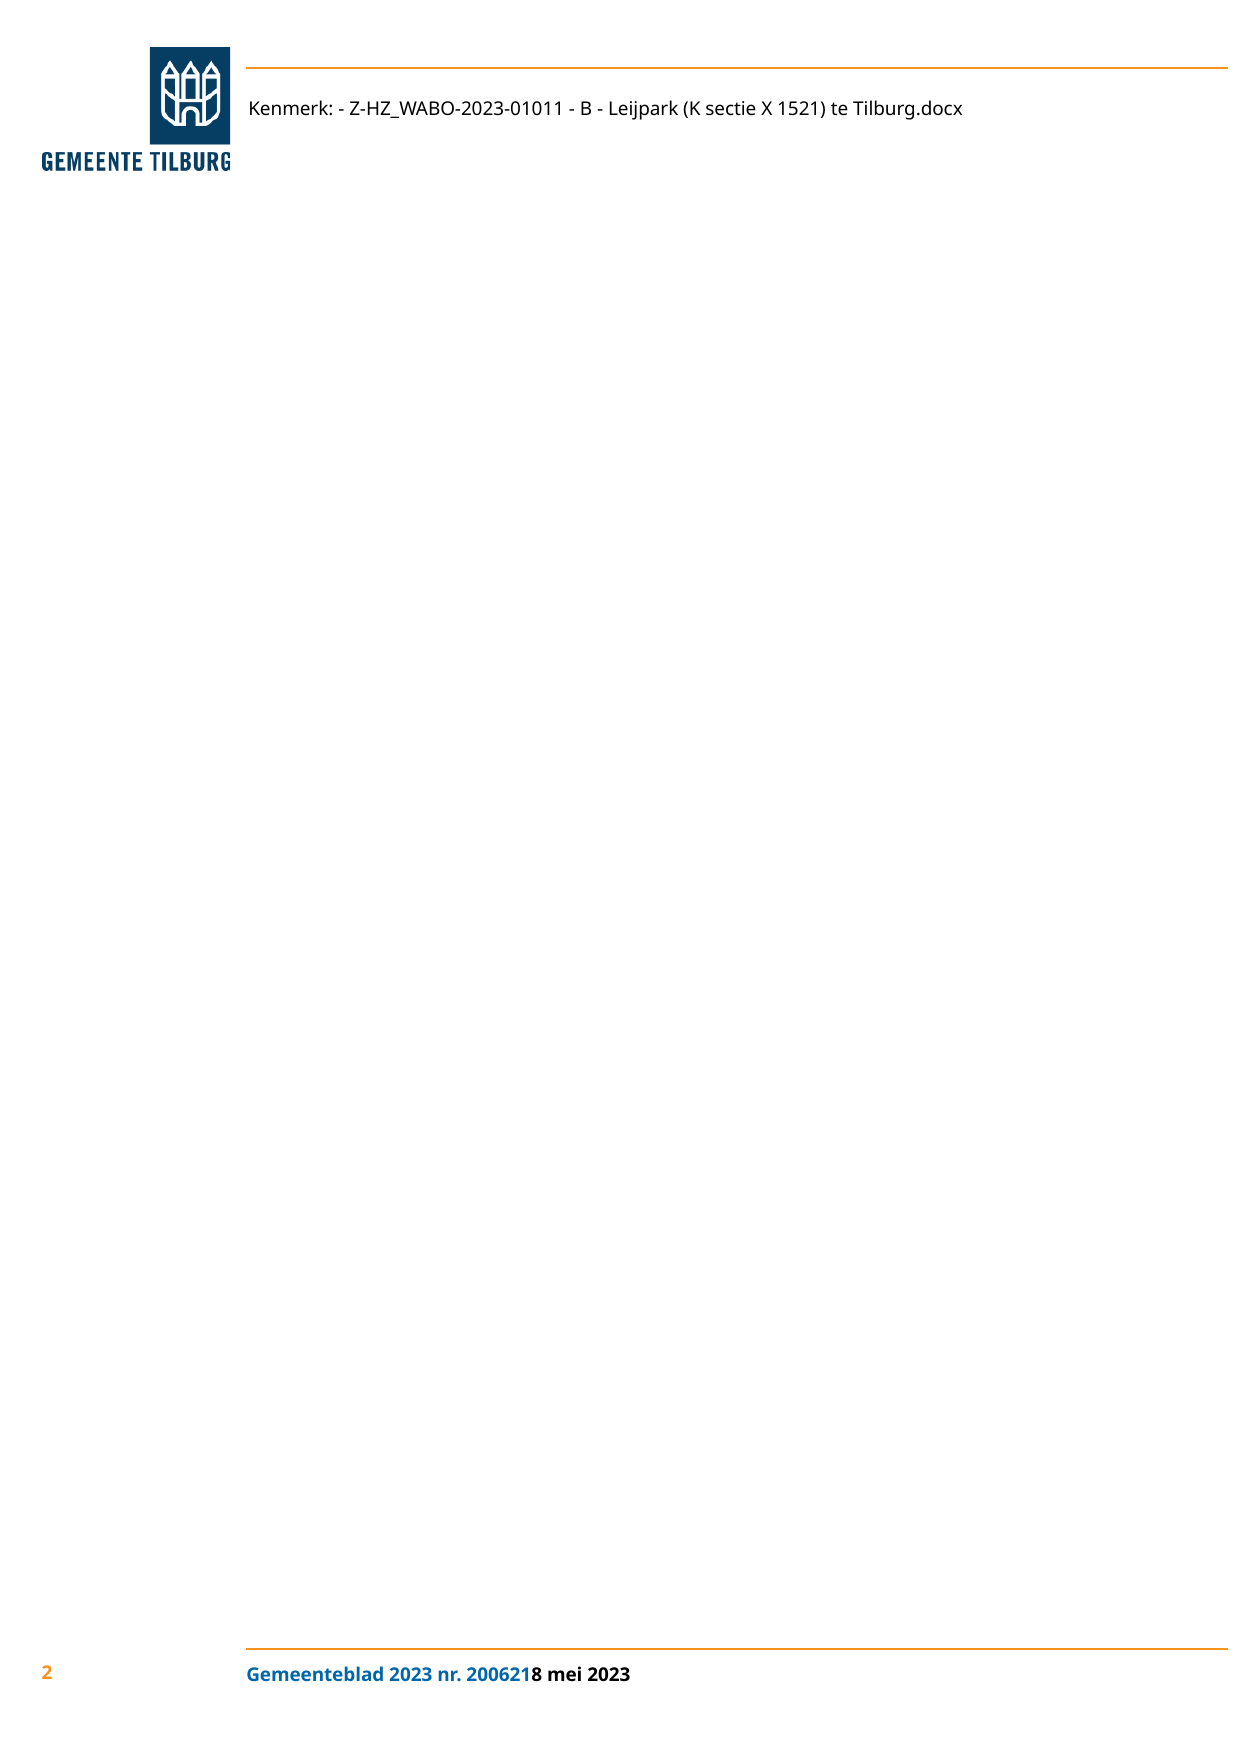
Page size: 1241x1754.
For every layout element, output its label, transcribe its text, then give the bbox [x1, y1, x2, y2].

text Kenmerk: - Z-HZ_WABO-2023-01011 - B - Leijpark (K sectie X 1521) te Tilburg.docx [248, 95, 1152, 121]
picture [41, 47, 231, 172]
